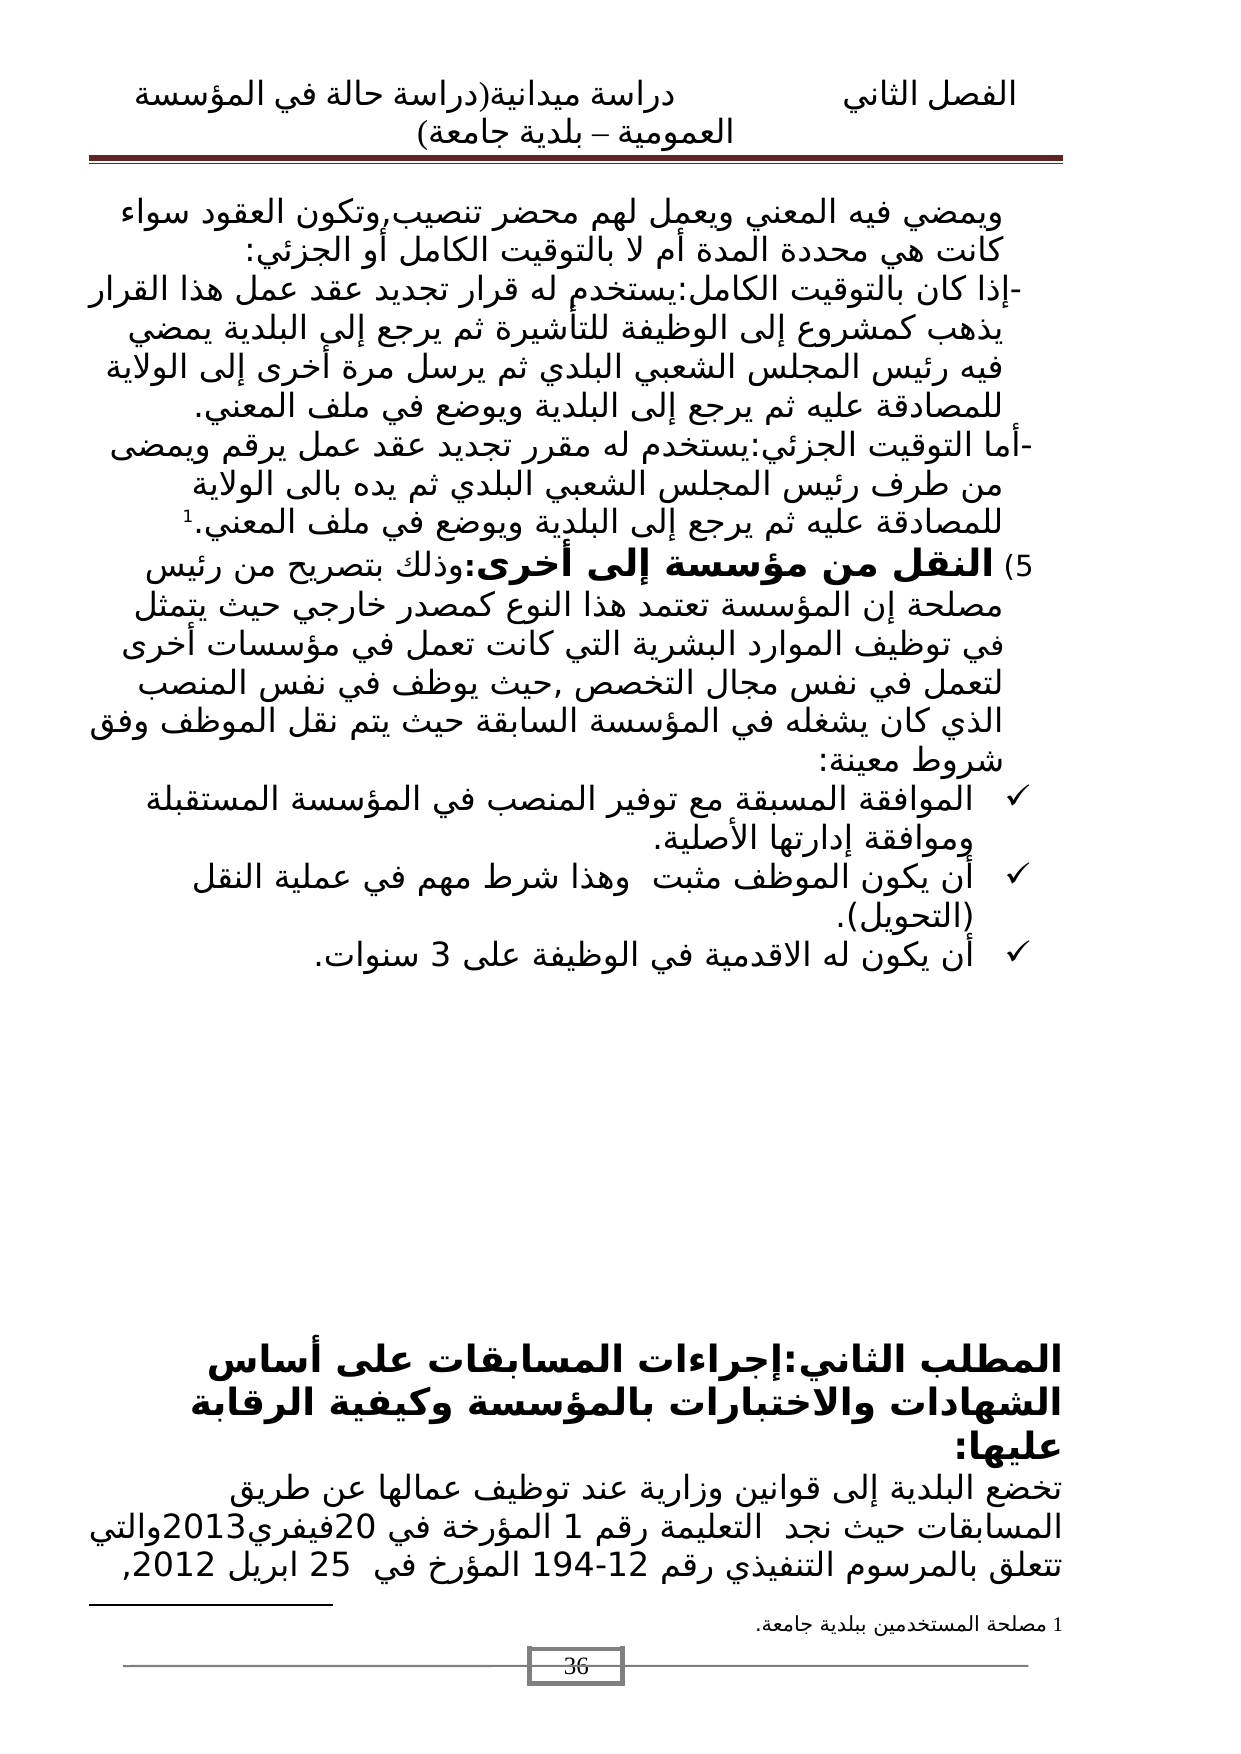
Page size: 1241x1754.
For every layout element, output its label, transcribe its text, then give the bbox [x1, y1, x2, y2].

text تخضع البلدية إلى قوانين وزارية عند توظيف عمالها عن طريق المسابقات حيث نجد التعليمة رقم 1 المؤرخة في 20فيفري2013والتي تتعلق بالمرسوم التنفيذي رقم 12-194 المؤرخ في 25 ابريل 2012, والذي يحدد كيفيات تنظيم المسابقات والامتحانات والفحوص المهنية بالبلدية: [89, 1468, 1063, 1585]
text مصلحة المستخدمين ببلدية جامعة. [89, 1611, 1063, 1636]
list الموافقة المسبقة مع توفير المنصب في المؤسسة المستقبلة وموافقة إدارتها الأصلية. [89, 780, 1004, 857]
list إعداد قائمة الناجحين نهائيا في التوظيف:بالنسبة للمتعاقدين يعمل لهم عقد عمل محدد المدة بسنة واحدة وهذا العقد قابل للتجديد كل سنة تؤشر فيه الولاية ويمضي فيه رئيس المجلس الشعبي البلدي ويمضي فيه المعني ويعمل لهم محضر تنصيب,وتكون العقود سواء كانت هي محددة المدة أم لا بالتوقيت الكامل أو الجزئي: [89, 192, 1034, 270]
text -أما التوقيت الجزئي:يستخدم له مقرر تجديد عقد عمل يرقم ويمضى من طرف رئيس المجلس الشعبي البلدي ثم يده بالى الولاية للمصادقة عليه ثم يرجع إلى البلدية ويوضع في ملف المعني. [89, 425, 1034, 542]
list أن يكون الموظف مثبت وهذا شرط مهم في عملية النقل (التحويل). [89, 857, 1004, 935]
text 5) النقل من مؤسسة إلى أخرى:وذلك بتصريح من رئيس مصلحة إن المؤسسة تعتمد هذا النوع كمصدر خارجي حيث يتمثل في توظيف الموارد البشرية التي كانت تعمل في مؤسسات أخرى لتعمل في نفس مجال التخصص ,حيث يوظف في نفس المنصب الذي كان يشغله في المؤسسة السابقة حيث يتم نقل الموظف وفق شروط معينة: [89, 542, 1034, 780]
text المطلب الثاني:إجراءات المسابقات على أساس الشهادات والاختبارات بالمؤسسة وكيفية الرقابة عليها: [89, 1337, 1063, 1468]
text -إذا كان بالتوقيت الكامل:يستخدم له قرار تجديد عقد عمل هذا القرار يذهب كمشروع إلى الوظيفة للتأشيرة ثم يرجع إلى البلدية يمضي فيه رئيس المجلس الشعبي البلدي ثم يرسل مرة أخرى إلى الولاية للمصادقة عليه ثم يرجع إلى البلدية ويوضع في ملف المعني. [89, 270, 1034, 425]
list أن يكون له الاقدمية في الوظيفة على 3 سنوات. [89, 935, 1004, 974]
